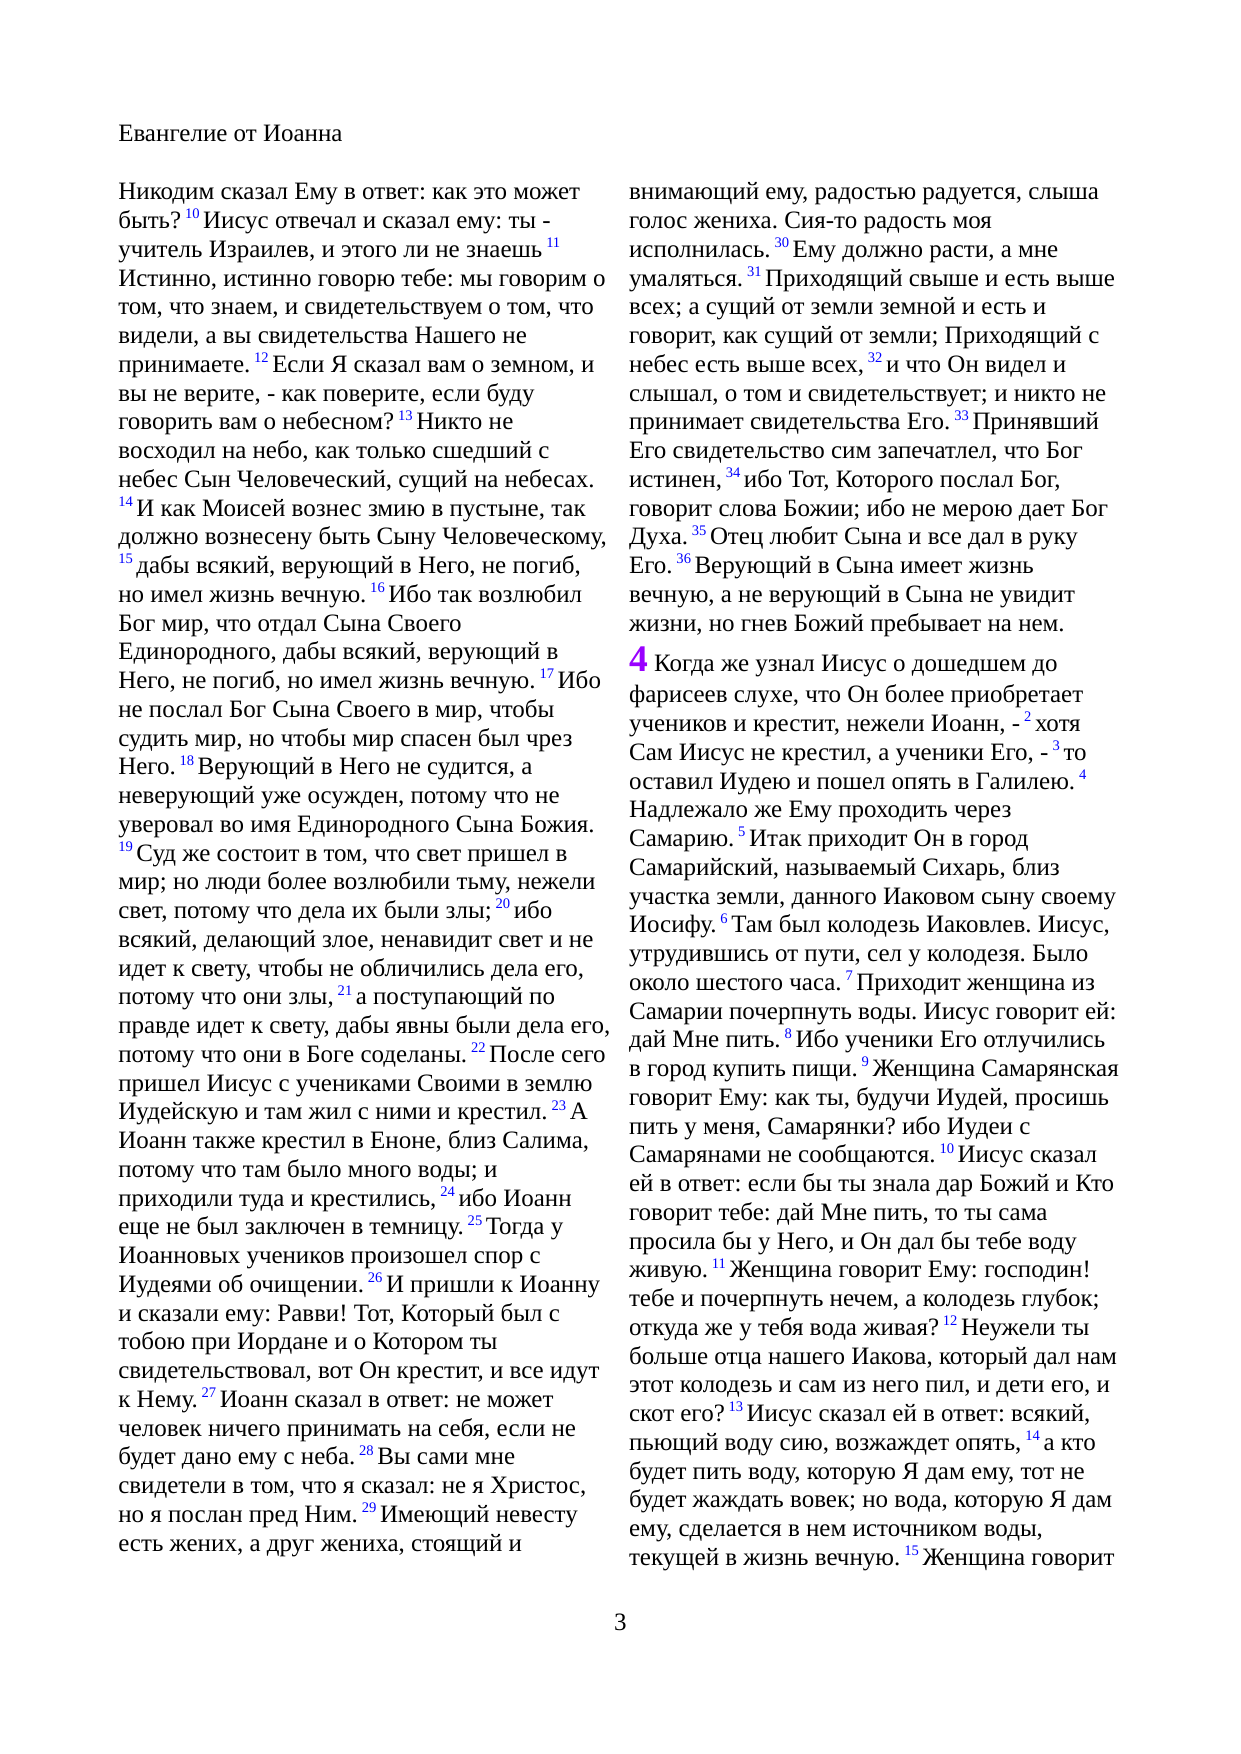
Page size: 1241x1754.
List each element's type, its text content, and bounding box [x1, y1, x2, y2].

text Никодим сказал Ему в ответ: как это может быть? 10 Иисус отвечал и сказал ему: ты - учитель Израилев, и этого ли не знаешь 11 Истинно, истинно говорю тебе: мы говорим о том, что знаем, и свидетельствуем о том, что видели, а вы свидетельства Нашего не принимаете. 12 Если Я сказал вам о земном, и вы не верите, - как поверите, если буду говорить вам о небесном? 13 Никто не восходил на небо, как только сшедший с небес Сын Человеческий, сущий на небесах. 14 И как Моисей вознес змию в пустыне, так должно вознесену быть Сыну Человеческому, 15 дабы всякий, верующий в Него, не погиб, но имел жизнь вечную. 16 Ибо так возлюбил Бог мир, что отдал Сына Своего Единородного, дабы всякий, верующий в Него, не погиб, но имел жизнь вечную. 17 Ибо не послал Бог Сына Своего в мир, чтобы судить мир, но чтобы мир спасен был чрез Него. 18 Верующий в Него не судится, а неверующий уже осужден, потому что не уверовал во имя Единородного Сына Божия. 19 Суд же состоит в том, что свет пришел в мир; но люди более возлюбили тьму, нежели свет, потому что дела их были злы; 20 ибо всякий, делающий злое, ненавидит свет и не идет к свету, чтобы не обличились дела его, потому что они злы, 21 а поступающий по правде идет к свету, дабы явны были дела его, потому что они в Боге соделаны. 22 После сего пришел Иисус с учениками Своими в землю Иудейскую и там жил с ними и крестил. 23 А Иоанн также крестил в Еноне, близ Салима, потому что там было много воды; и приходили туда и крестились, 24 ибо Иоанн еще не был заключен в темницу. 25 Тогда у Иоанновых учеников произошел спор с Иудеями об очищении. 26 И пришли к Иоанну и сказали ему: Равви! Тот, Который был с тобою при Иордане и о Котором ты свидетельствовал, вот Он крестит, и все идут к Нему. 27 Иоанн сказал в ответ: не может человек ничего принимать на себя, если не будет дано ему с неба. 28 Вы сами мне свидетели в том, что я сказал: не я Христос, но я послан пред Ним. 29 Имеющий невесту есть жених, а друг жениха, стоящий и [118, 176, 611, 1556]
text внимающий ему, радостью радуется, слыша голос жениха. Сия-то радость моя исполнилась. 30 Ему должно расти, а мне умаляться. 31 Приходящий свыше и есть выше всех; а сущий от земли земной и есть и говорит, как сущий от земли; Приходящий с небес есть выше всех, 32 и что Он видел и слышал, о том и свидетельствует; и никто не принимает свидетельства Его. 33 Принявший Его свидетельство сим запечатлел, что Бог истинен, 34 ибо Тот, Которого послал Бог, говорит слова Божии; ибо не мерою дает Бог Духа. 35 Отец любит Сына и все дал в руку Его. 36 Верующий в Сына имеет жизнь вечную, а не верующий в Сына не увидит жизни, но гнев Божий пребывает на нем. [629, 176, 1122, 636]
text 4 Когда же узнал Иисус о дошедшем до фарисеев слухе, что Он более приобретает учеников и крестит, нежели Иоанн, - 2 хотя Сам Иисус не крестил, а ученики Его, - 3 то оставил Иудею и пошел опять в Галилею. 4 Надлежало же Ему проходить через Самарию. 5 Итак приходит Он в город Самарийский, называемый Сихарь, близ участка земли, данного Иаковом сыну своему Иосифу. 6 Там был колодезь Иаковлев. Иисус, утрудившись от пути, сел у колодезя. Было около шестого часа. 7 Приходит женщина из Самарии почерпнуть воды. Иисус говорит ей: дай Мне пить. 8 Ибо ученики Его отлучились в город купить пищи. 9 Женщина Самарянская говорит Ему: как ты, будучи Иудей, просишь пить у меня, Самарянки? ибо Иудеи с Самарянами не сообщаются. 10 Иисус сказал ей в ответ: если бы ты знала дар Божий и Кто говорит тебе: дай Мне пить, то ты сама просила бы у Него, и Он дал бы тебе воду живую. 11 Женщина говорит Ему: господин! тебе и почерпнуть нечем, а колодезь глубок; откуда же у тебя вода живая? 12 Неужели ты больше отца нашего Иакова, который дал нам этот колодезь и сам из него пил, и дети его, и скот его? 13 Иисус сказал ей в ответ: всякий, пьющий воду сию, возжаждет опять, 14 а кто будет пить воду, которую Я дам ему, тот не будет жаждать вовек; но вода, которую Я дам ему, сделается в нем источником воды, текущей в жизнь вечную. 15 Женщина говорит [629, 636, 1122, 1571]
